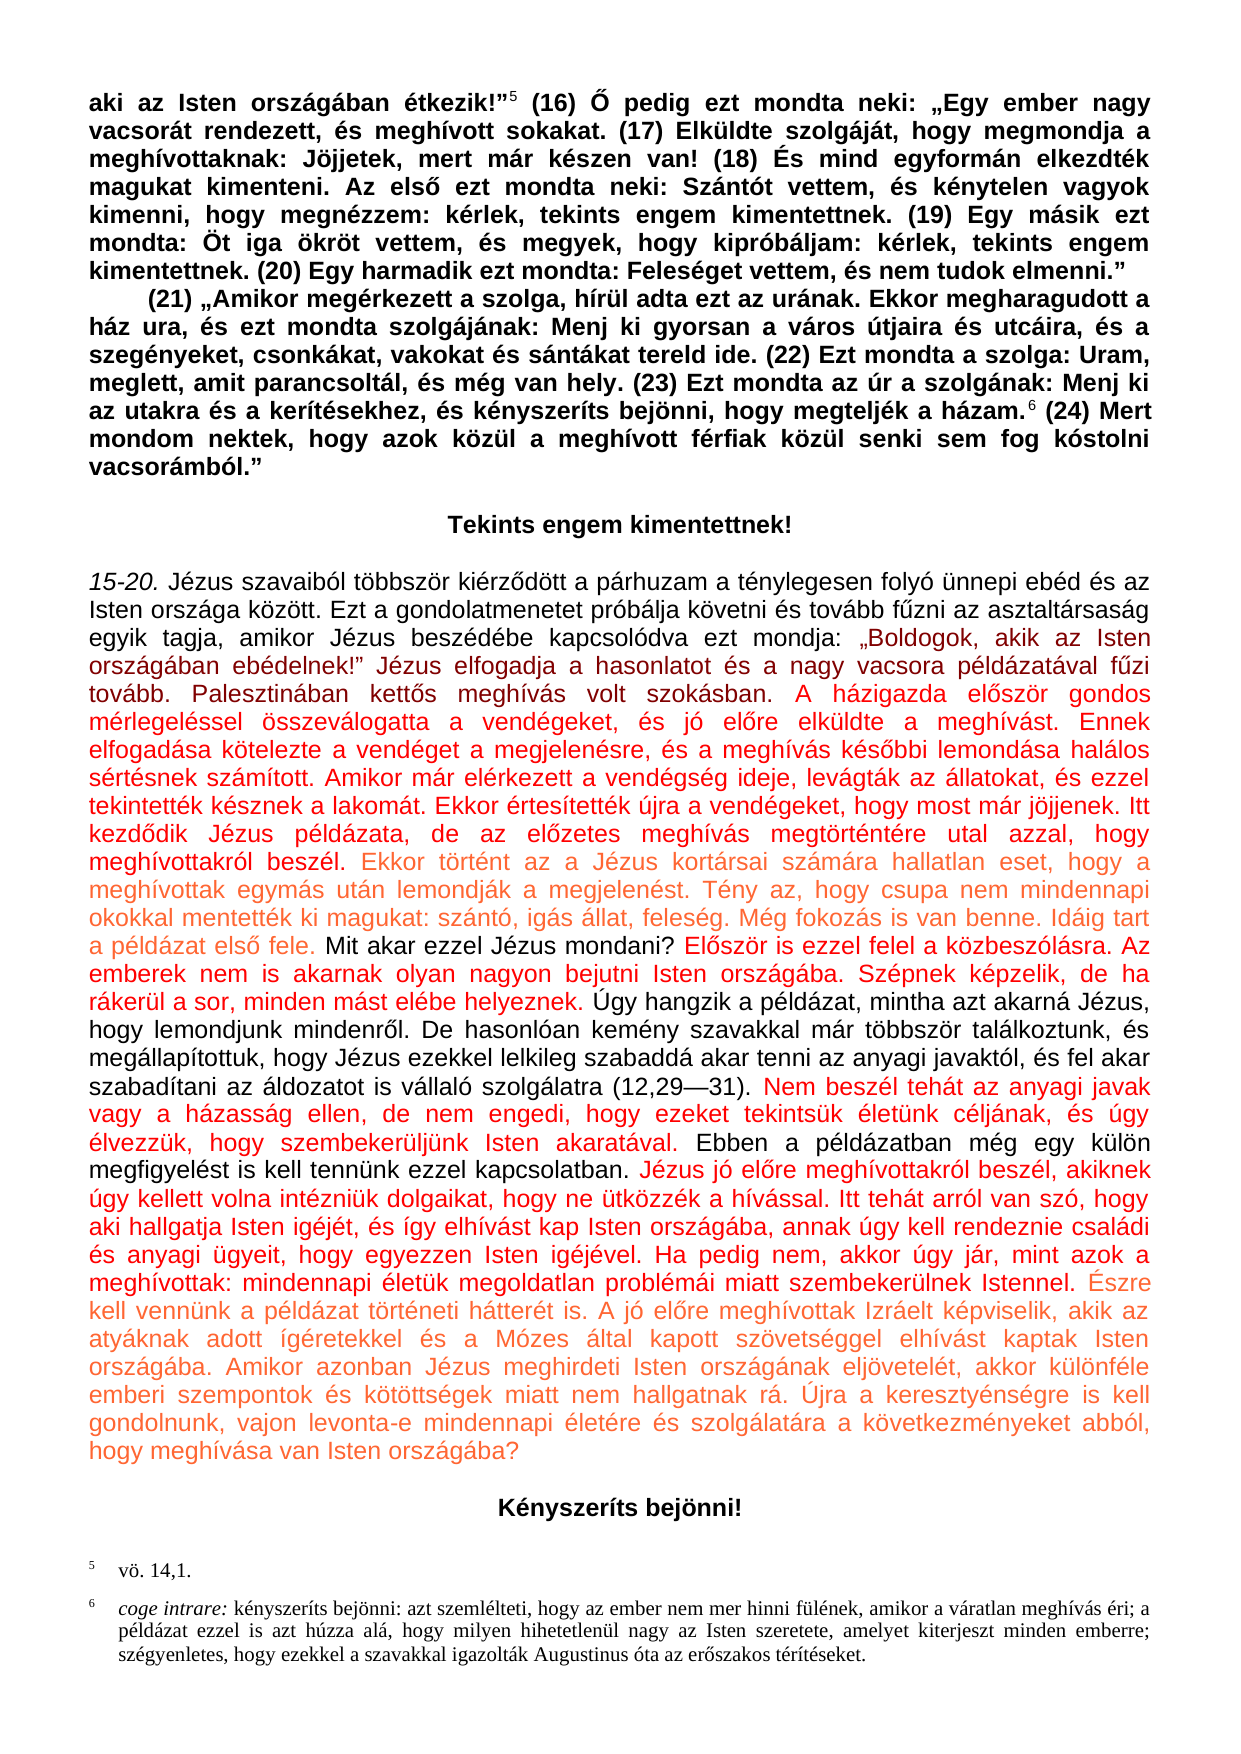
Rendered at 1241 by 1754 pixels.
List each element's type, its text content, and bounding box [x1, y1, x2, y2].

text coge intrare: kényszeríts bejönni: azt szemlélteti, hogy az ember nem mer hinni fülének, amikor a váratlan meghívás éri; a példázat ezzel is azt húzza alá, hogy milyen hihetetlenül nagy az Isten szeretete, amelyet kiterjeszt minden emberre; szégyenletes, hogy ezekkel a szavakkal igazolták Augustinus óta az erőszakos térítéseket. [88, 1596, 1152, 1665]
text vö. 14,1. [88, 1558, 1152, 1582]
text (21) „Amikor megérkezett a szolga, hírül adta ezt az urának. Ekkor megharagudott a ház ura, és ezt mondta szolgájának: Menj ki gyorsan a város útjaira és utcáira, és a szegényeket, csonkákat, vakokat és sántákat tereld ide. (22) Ezt mondta a szolga: Uram, meglett, amit parancsoltál, és még van hely. (23) Ezt mondta az úr a szolgának: Menj ki az utakra és a kerítésekhez, és kényszeríts bejönni, hogy megteljék a házam. (24) Mert mondom nektek, hogy azok közül a meghívott férfiak közül senki sem fog kóstolni vacsorámból.” [88, 285, 1152, 481]
text aki az Isten országában étkezik!” (16) Ő pedig ezt mondta neki: „Egy ember nagy vacsorát rendezett, és meghívott sokakat. (17) Elküldte szolgáját, hogy megmondja a meghívottaknak: Jöjjetek, mert már készen van! (18) És mind egyformán elkezdték magukat kimenteni. Az első ezt mondta neki: Szántót vettem, és kénytelen vagyok kimenni, hogy megnézzem: kérlek, tekints engem kimentettnek. (19) Egy másik ezt mondta: Öt iga ökröt vettem, és megyek, hogy kipróbáljam: kérlek, tekints engem kimentettnek. (20) Egy harmadik ezt mondta: Feleséget vettem, és nem tudok elmenni.” [88, 88, 1152, 285]
text Kényszeríts bejönni! [88, 1494, 1152, 1522]
text 15-20. Jézus szavaiból többször kiérződött a párhuzam a ténylegesen folyó ünnepi ebéd és az Isten országa között. Ezt a gondolatmenetet próbálja követni és tovább fűzni az asztaltársaság egyik tagja, amikor Jézus beszédébe kapcsolódva ezt mondja: „Boldogok, akik az Isten országában ebédelnek!” Jézus elfogadja a hasonlatot és a nagy vacsora példázatával fűzi tovább. Palesztinában kettős meghívás volt szokásban. A házigazda először gondos mérlegeléssel összeválogatta a vendégeket, és jó előre elküldte a meghívást. Ennek elfogadása kötelezte a vendéget a megjelenésre, és a meghívás későbbi lemondása halálos sértésnek számított. Amikor már elérkezett a vendégség ideje, levágták az állatokat, és ezzel tekintették késznek a lakomát. Ekkor értesítették újra a vendégeket, hogy most már jöjjenek. Itt kezdődik Jézus példázata, de az előzetes meghívás megtörténtére utal azzal, hogy meghívottakról beszél. Ekkor történt az a Jézus kortársai számára hallatlan eset, hogy a meghívottak egymás után lemondják a megjelenést. Tény az, hogy csupa nem mindennapi okokkal mentették ki magukat: szántó, igás állat, feleség. Még fokozás is van benne. Idáig tart a példázat első fele. Mit akar ezzel Jézus mondani? Először is ezzel felel a közbeszólásra. Az emberek nem is akarnak olyan nagyon bejutni Isten országába. Szépnek képzelik, de ha rákerül a sor, minden mást elébe helyeznek. Úgy hangzik a példázat, mintha azt akarná Jézus, hogy lemondjunk mindenről. De hasonlóan kemény szavakkal már többször találkoztunk, és megállapítottuk, hogy Jézus ezekkel lelkileg szabaddá akar tenni az anyagi javaktól, és fel akar szabadítani az áldozatot is vállaló szolgálatra (12,29—31). Nem beszél tehát az anyagi javak vagy a házasság ellen, de nem engedi, hogy ezeket tekintsük életünk céljának, és úgy élvezzük, hogy szembekerüljünk Isten akaratával. Ebben a példázatban még egy külön megfigyelést is kell tennünk ezzel kapcsolatban. Jézus jó előre meghívottakról beszél, akiknek úgy kellett volna intézniük dolgaikat, hogy ne ütközzék a hívással. Itt tehát arról van szó, hogy aki hallgatja Isten igéjét, és így elhívást kap Isten országába, annak úgy kell rendeznie családi és anyagi ügyeit, hogy egyezzen Isten igéjével. Ha pedig nem, akkor úgy jár, mint azok a meghívottak: mindennapi életük megoldatlan problémái miatt szembekerülnek Istennel. Észre kell vennünk a példázat történeti hátterét is. A jó előre meghívottak Izráelt képviselik, akik az atyáknak adott ígéretekkel és a Mózes által kapott szövetséggel elhívást kaptak Isten országába. Amikor azonban Jézus meghirdeti Isten országának eljövetelét, akkor különféle emberi szempontok és kötöttségek miatt nem hallgatnak rá. Újra a keresztyénségre is kell gondolnunk, vajon levonta‑e mindennapi életére és szolgálatára a következményeket abból, hogy meghívása van Isten országába? [88, 568, 1152, 1464]
text Tekints engem kimentettnek! [88, 510, 1152, 538]
